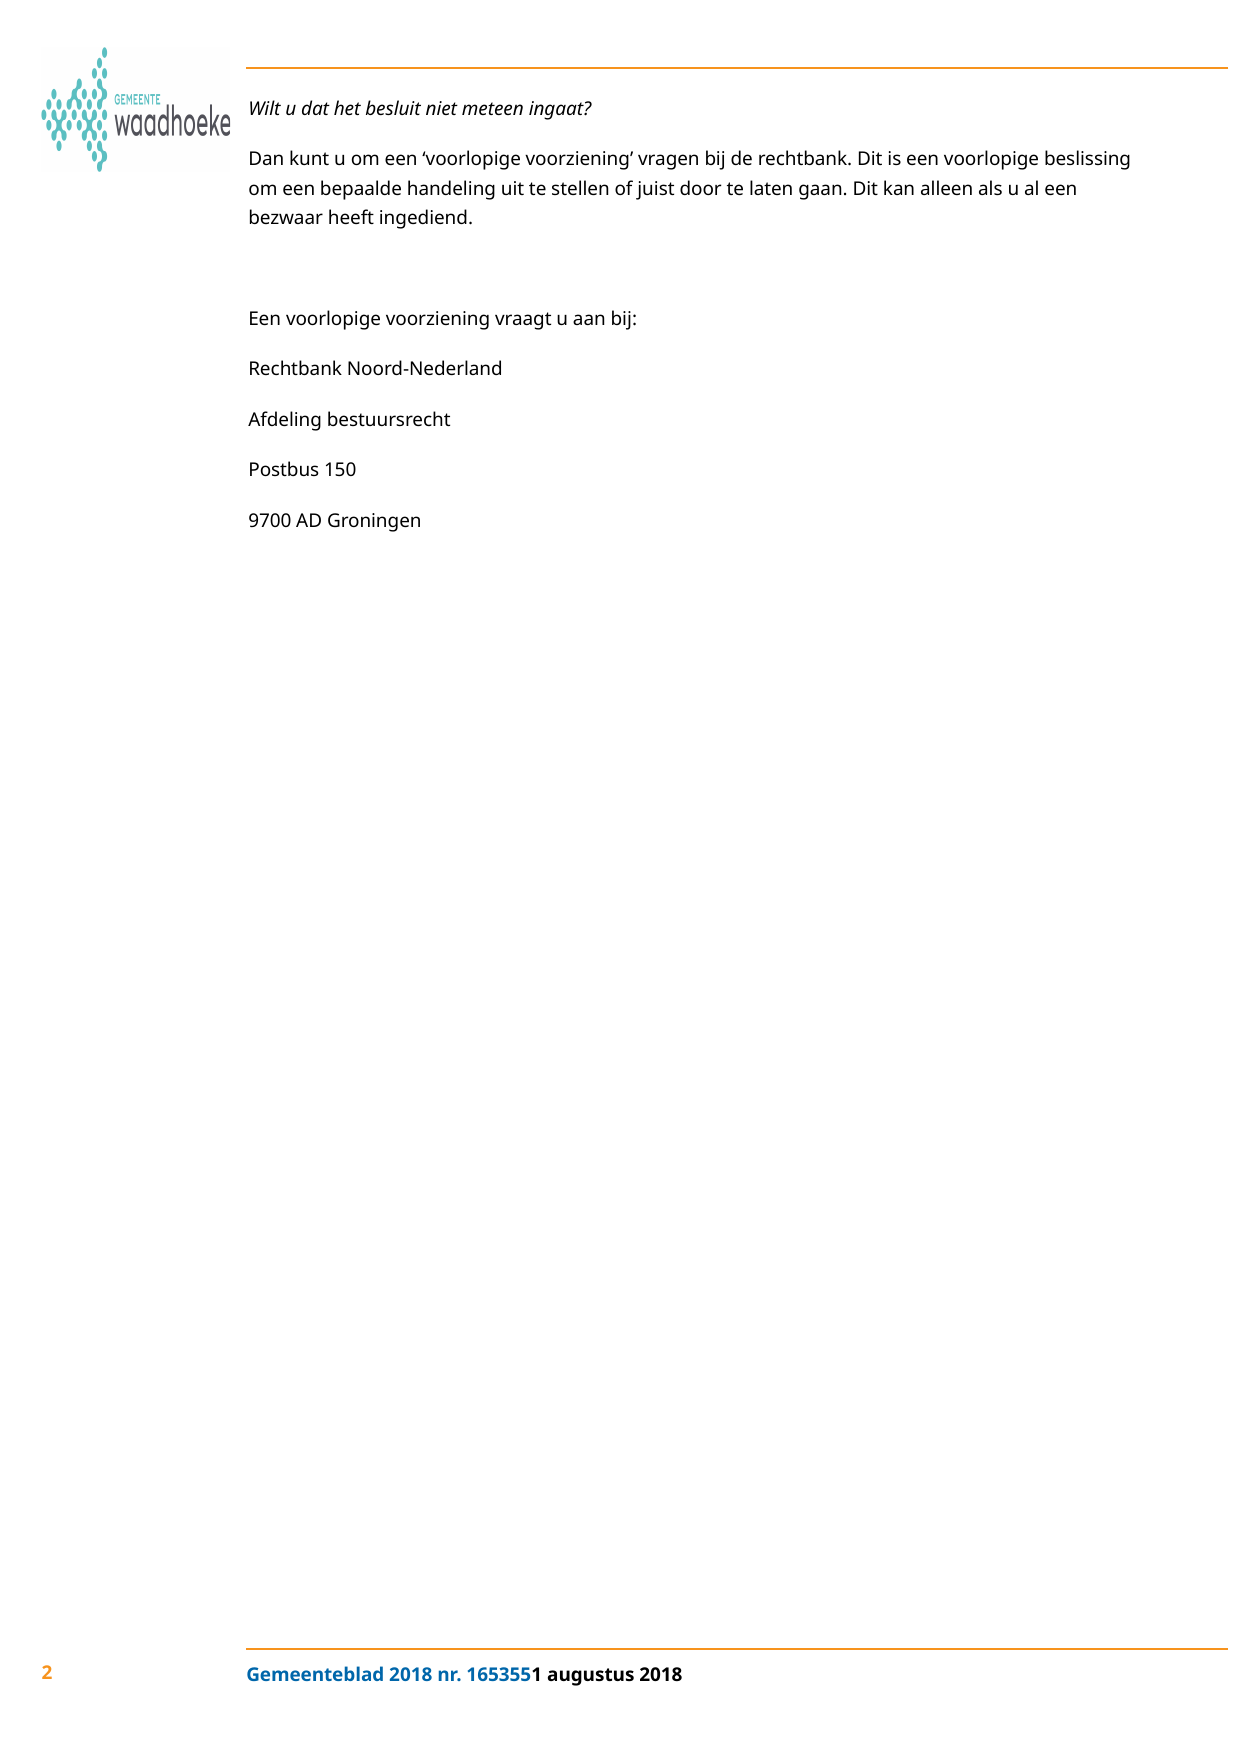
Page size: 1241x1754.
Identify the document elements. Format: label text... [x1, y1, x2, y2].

text Afdeling bestuursrecht [248, 406, 1152, 432]
text Wilt u dat het besluit niet meteen ingaat? [248, 95, 1152, 121]
text Een voorlopige voorziening vraagt u aan bij: [248, 305, 1152, 331]
picture [41, 47, 231, 172]
text Rechtbank Noord-Nederland [248, 356, 1152, 381]
text Dan kunt u om een ‘voorlopige voorziening’ vragen bij de rechtbank. Dit is een voorlopige beslissing om een bepaalde handeling uit te stellen of juist door te laten gaan. Dit kan alleen als u al een bezwaar heeft ingediend. [248, 145, 1152, 230]
text Postbus 150 [248, 456, 1152, 482]
text 9700 AD Groningen [248, 507, 1152, 533]
